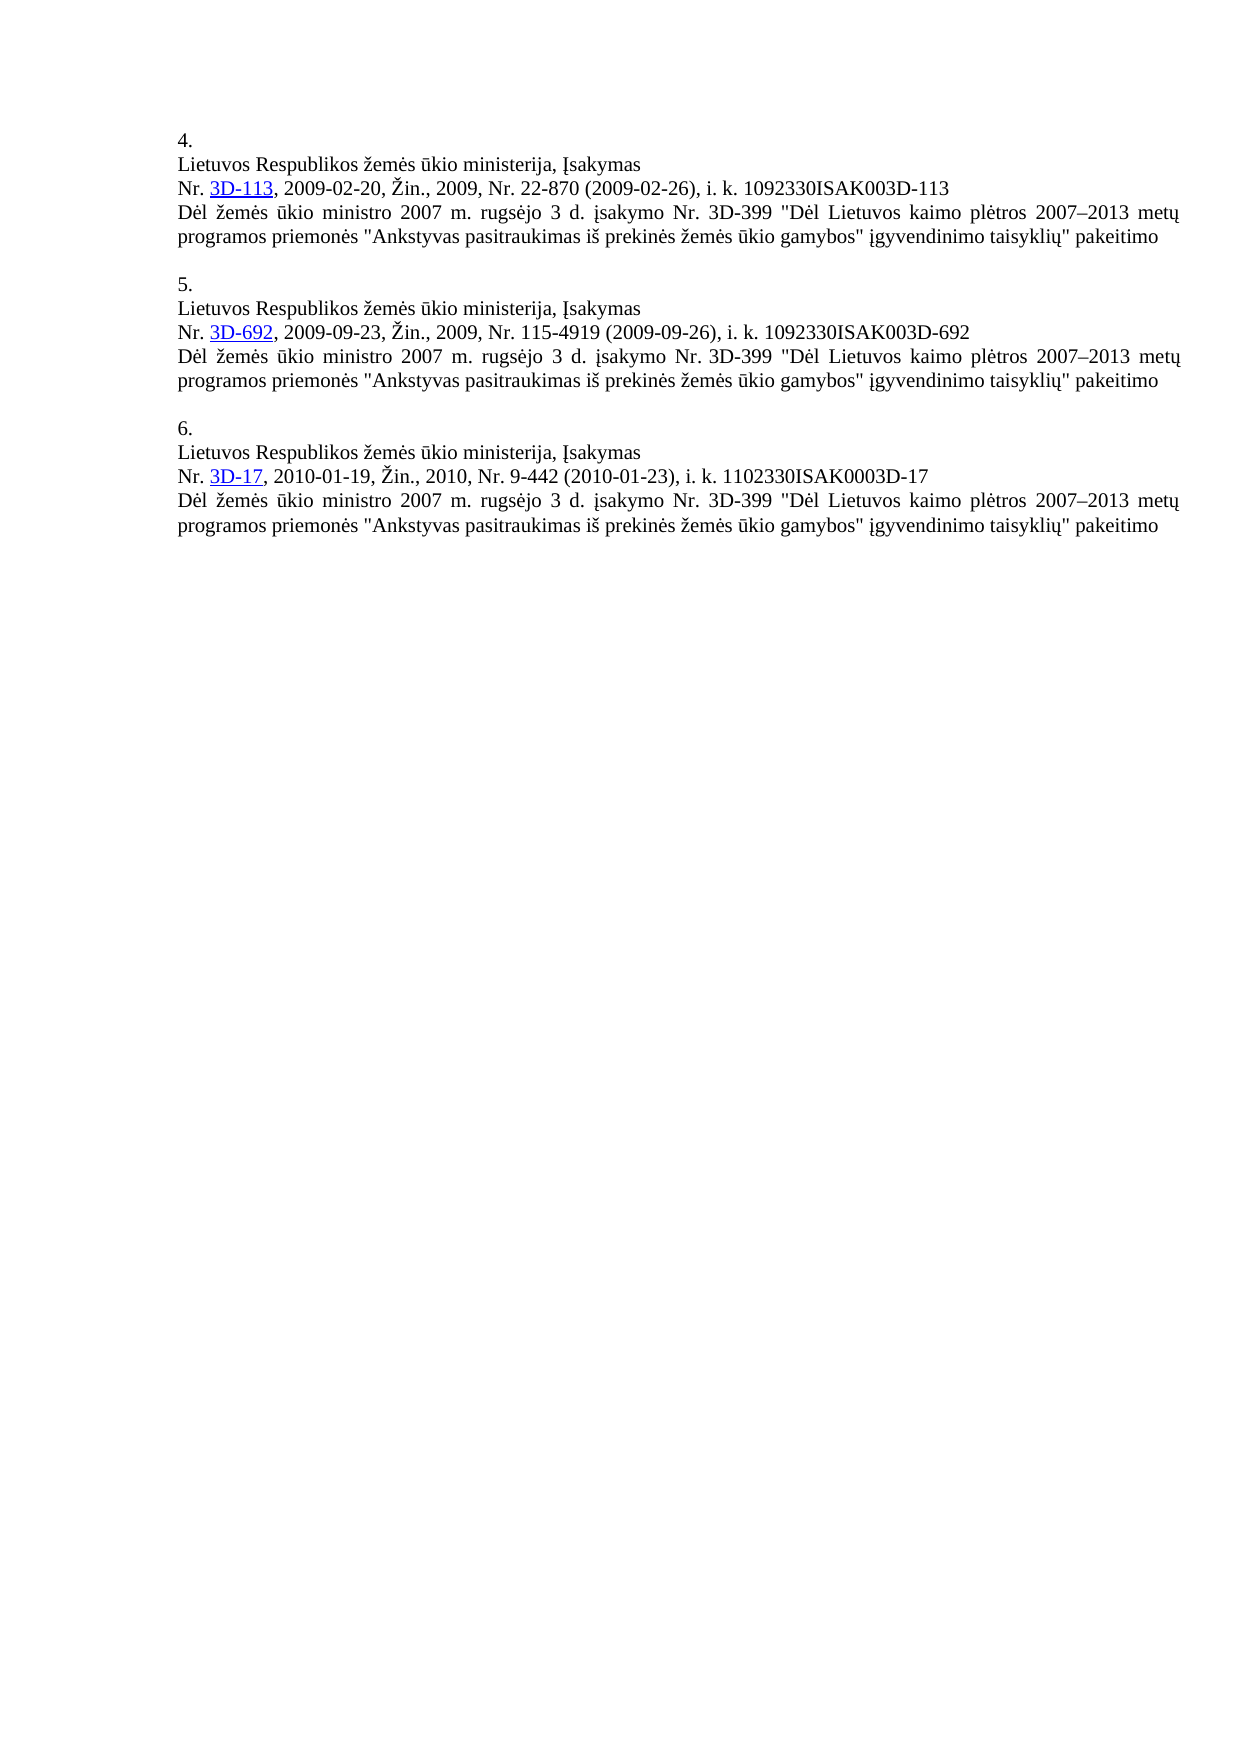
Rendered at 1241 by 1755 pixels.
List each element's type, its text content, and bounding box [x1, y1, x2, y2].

text 5. [177, 272, 1181, 296]
text Lietuvos Respublikos žemės ūkio ministerija, Įsakymas [177, 440, 1181, 464]
text 6. [177, 416, 1181, 440]
text Nr. 3D-113, 2009-02-20, Žin., 2009, Nr. 22-870 (2009-02-26), i. k. 1092330ISAK003D-113 [177, 176, 1181, 200]
text Dėl žemės ūkio ministro 2007 m. rugsėjo 3 d. įsakymo Nr. 3D-399 "Dėl Lietuvos kaimo plėtros 2007–2013 metų programos priemonės "Ankstyvas pasitraukimas iš prekinės žemės ūkio gamybos" įgyvendinimo taisyklių" pakeitimo [177, 488, 1181, 537]
text Dėl žemės ūkio ministro 2007 m. rugsėjo 3 d. įsakymo Nr. 3D-399 "Dėl Lietuvos kaimo plėtros 2007–2013 metų programos priemonės "Ankstyvas pasitraukimas iš prekinės žemės ūkio gamybos" įgyvendinimo taisyklių" pakeitimo [177, 200, 1181, 248]
text Lietuvos Respublikos žemės ūkio ministerija, Įsakymas [177, 152, 1181, 176]
text 4. [177, 127, 1181, 152]
text Nr. 3D-692, 2009-09-23, Žin., 2009, Nr. 115-4919 (2009-09-26), i. k. 1092330ISAK003D-692 [177, 320, 1181, 344]
text Lietuvos Respublikos žemės ūkio ministerija, Įsakymas [177, 296, 1181, 320]
text Nr. 3D-17, 2010-01-19, Žin., 2010, Nr. 9-442 (2010-01-23), i. k. 1102330ISAK0003D-17 [177, 464, 1181, 488]
text Dėl žemės ūkio ministro 2007 m. rugsėjo 3 d. įsakymo Nr. 3D-399 "Dėl Lietuvos kaimo plėtros 2007–2013 metų programos priemonės "Ankstyvas pasitraukimas iš prekinės žemės ūkio gamybos" įgyvendinimo taisyklių" pakeitimo [177, 344, 1181, 392]
